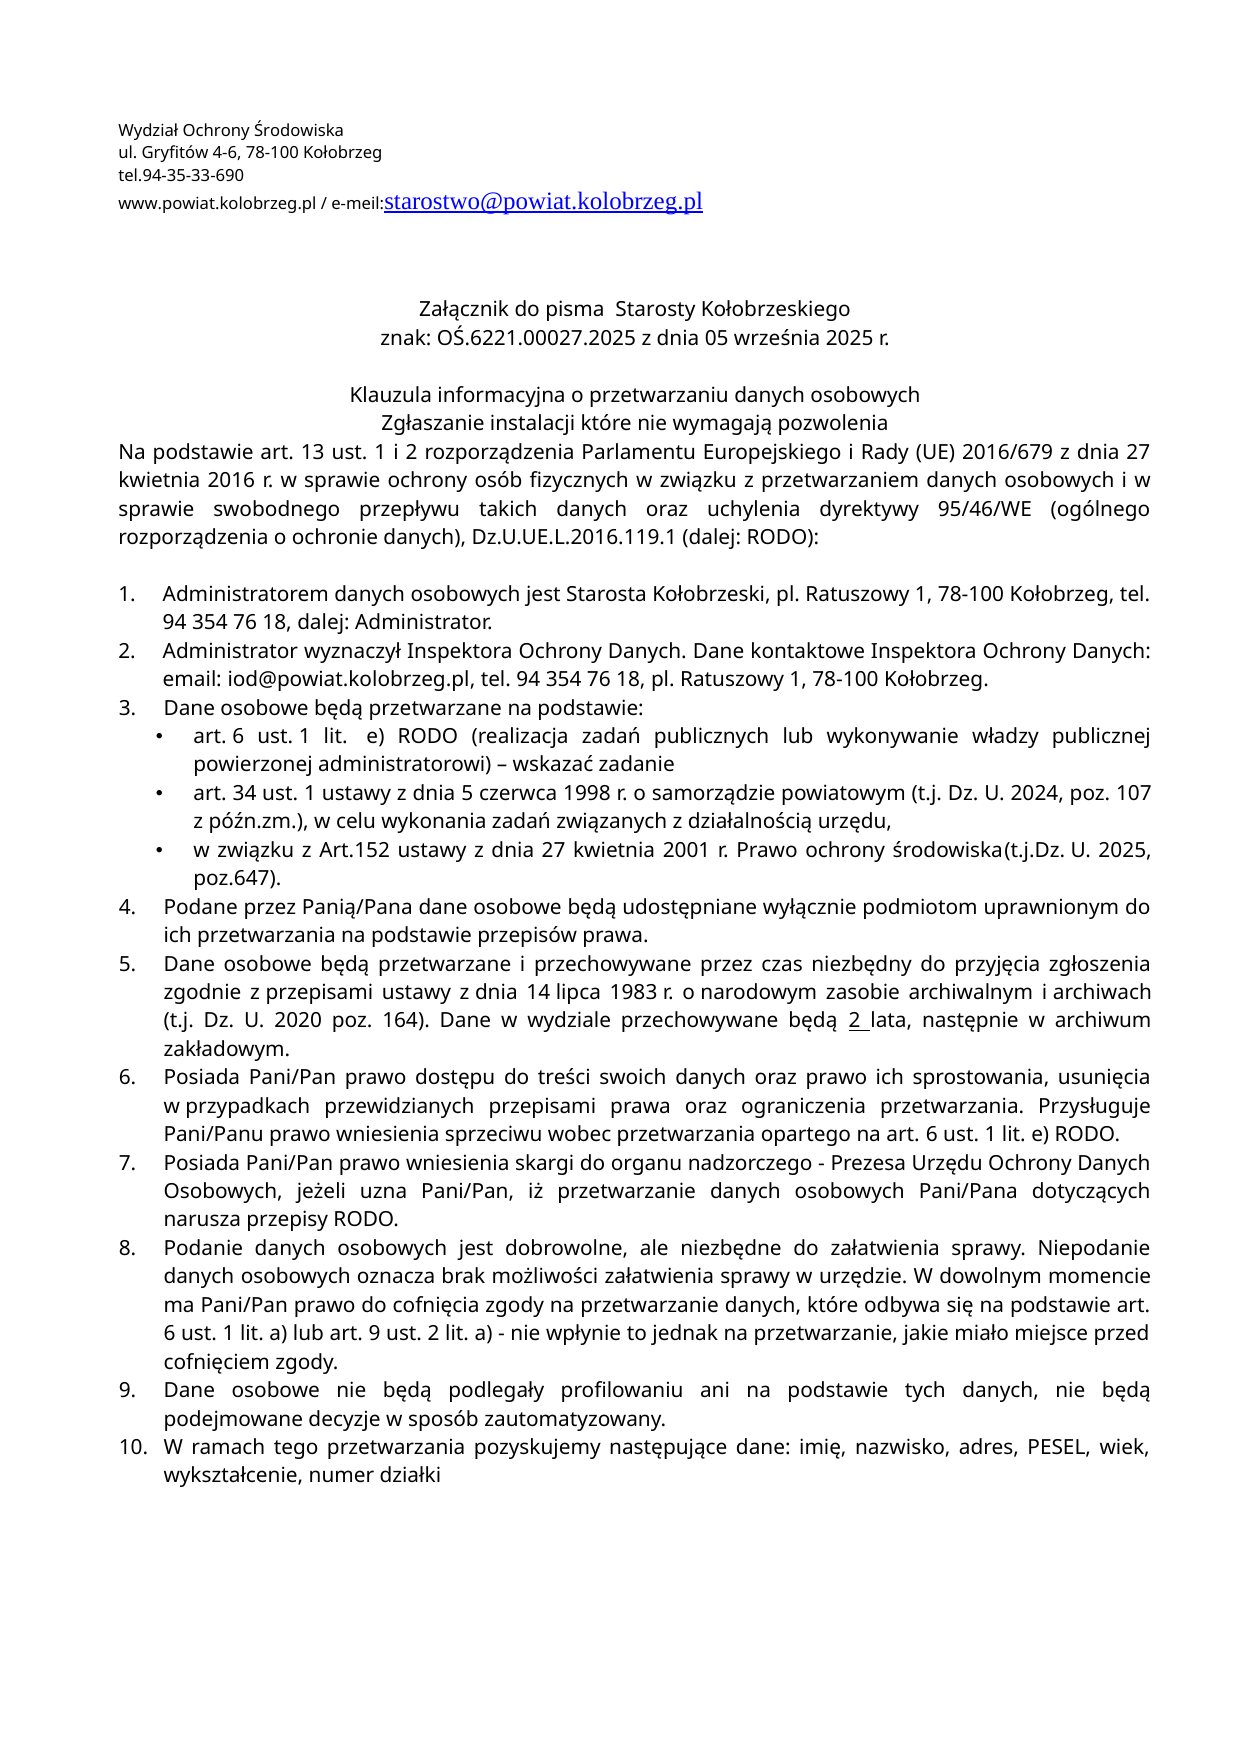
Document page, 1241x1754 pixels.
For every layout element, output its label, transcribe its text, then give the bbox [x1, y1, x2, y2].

list art. 34 ust. 1 ustawy z dnia 5 czerwca 1998 r. o samorządzie powiatowym (t.j. Dz. U. 2024, poz. 107 z późn.zm.), w celu wykonania zadań związanych z działalnością urzędu, [156, 778, 1152, 835]
text Na podstawie art. 13 ust. 1 i 2 rozporządzenia Parlamentu Europejskiego i Rady (UE) 2016/679 z dnia 27 kwietnia 2016 r. w sprawie ochrony osób fizycznych w związku z przetwarzaniem danych osobowych i w sprawie swobodnego przepływu takich danych oraz uchylenia dyrektywy 95/46/WE (ogólnego rozporządzenia o ochronie danych), Dz.U.UE.L.2016.119.1 (dalej: RODO): [118, 437, 1152, 551]
text Zgłaszanie instalacji które nie wymagają pozwolenia [118, 408, 1152, 437]
list Administrator wyznaczył Inspektora Ochrony Danych. Dane kontaktowe Inspektora Ochrony Danych: email: iod@powiat.kolobrzeg.pl, tel. 94 354 76 18, pl. Ratuszowy 1, 78-100 Kołobrzeg. [118, 636, 1152, 693]
list W ramach tego przetwarzania pozyskujemy następujące dane: imię, nazwisko, adres, PESEL, wiek, wykształcenie, numer działki [118, 1432, 1152, 1489]
list Podanie danych osobowych jest dobrowolne, ale niezbędne do załatwienia sprawy. Niepodanie danych osobowych oznacza brak możliwości załatwienia sprawy w urzędzie. W dowolnym momencie ma Pani/Pan prawo do cofnięcia zgody na przetwarzanie danych, które odbywa się na podstawie art. 6 ust. 1 lit. a) lub art. 9 ust. 2 lit. a) - nie wpłynie to jednak na przetwarzanie, jakie miało miejsce przed cofnięciem zgody. [118, 1233, 1152, 1375]
list Dane osobowe będą przetwarzane na podstawie: [118, 693, 1152, 721]
text Wydział Ochrony Środowiska ul. Gryfitów 4-6, 78-100 Kołobrzeg tel.94-35-33-690 [118, 118, 1152, 186]
text Załącznik do pisma Starosty Kołobrzeskiego [118, 294, 1152, 323]
list Posiada Pani/Pan prawo dostępu do treści swoich danych oraz prawo ich sprostowania, usunięcia w przypadkach przewidzianych przepisami prawa oraz ograniczenia przetwarzania. Przysługuje Pani/Panu prawo wniesienia sprzeciwu wobec przetwarzania opartego na art. 6 ust. 1 lit. e) RODO. [118, 1062, 1152, 1148]
text Klauzula informacyjna o przetwarzaniu danych osobowych [118, 380, 1152, 408]
list art. 6 ust. 1 lit. e) RODO (realizacja zadań publicznych lub wykonywanie władzy publicznej powierzonej administratorowi) – wskazać zadanie [156, 721, 1152, 778]
list Posiada Pani/Pan prawo wniesienia skargi do organu nadzorczego - Prezesa Urzędu Ochrony Danych Osobowych, jeżeli uzna Pani/Pan, iż przetwarzanie danych osobowych Pani/Pana dotyczących narusza przepisy RODO. [118, 1148, 1152, 1233]
list Podane przez Panią/Pana dane osobowe będą udostępniane wyłącznie podmiotom uprawnionym do ich przetwarzania na podstawie przepisów prawa. [118, 892, 1152, 949]
list Dane osobowe będą przetwarzane i przechowywane przez czas niezbędny do przyjęcia zgłoszenia zgodnie z przepisami ustawy z dnia 14 lipca 1983 r. o narodowym zasobie archiwalnym i archiwach (t.j. Dz. U. 2020 poz. 164). Dane w wydziale przechowywane będą 2 lata, następnie w archiwum zakładowym. [118, 949, 1152, 1062]
list w związku z Art.152 ustawy z dnia 27 kwietnia 2001 r. Prawo ochrony środowiska(t.j.Dz. U. 2025, poz.647). [156, 835, 1152, 892]
list Administratorem danych osobowych jest Starosta Kołobrzeski, pl. Ratuszowy 1, 78-100 Kołobrzeg, tel. 94 354 76 18, dalej: Administrator. [118, 579, 1152, 636]
text znak: OŚ.6221.00027.2025 z dnia 05 września 2025 r. [118, 323, 1152, 351]
text www.powiat.kolobrzeg.pl / e-meil:starostwo@powiat.kolobrzeg.pl [118, 186, 1152, 215]
list Dane osobowe nie będą podlegały profilowaniu ani na podstawie tych danych, nie będą podejmowane decyzje w sposób zautomatyzowany. [118, 1375, 1152, 1432]
